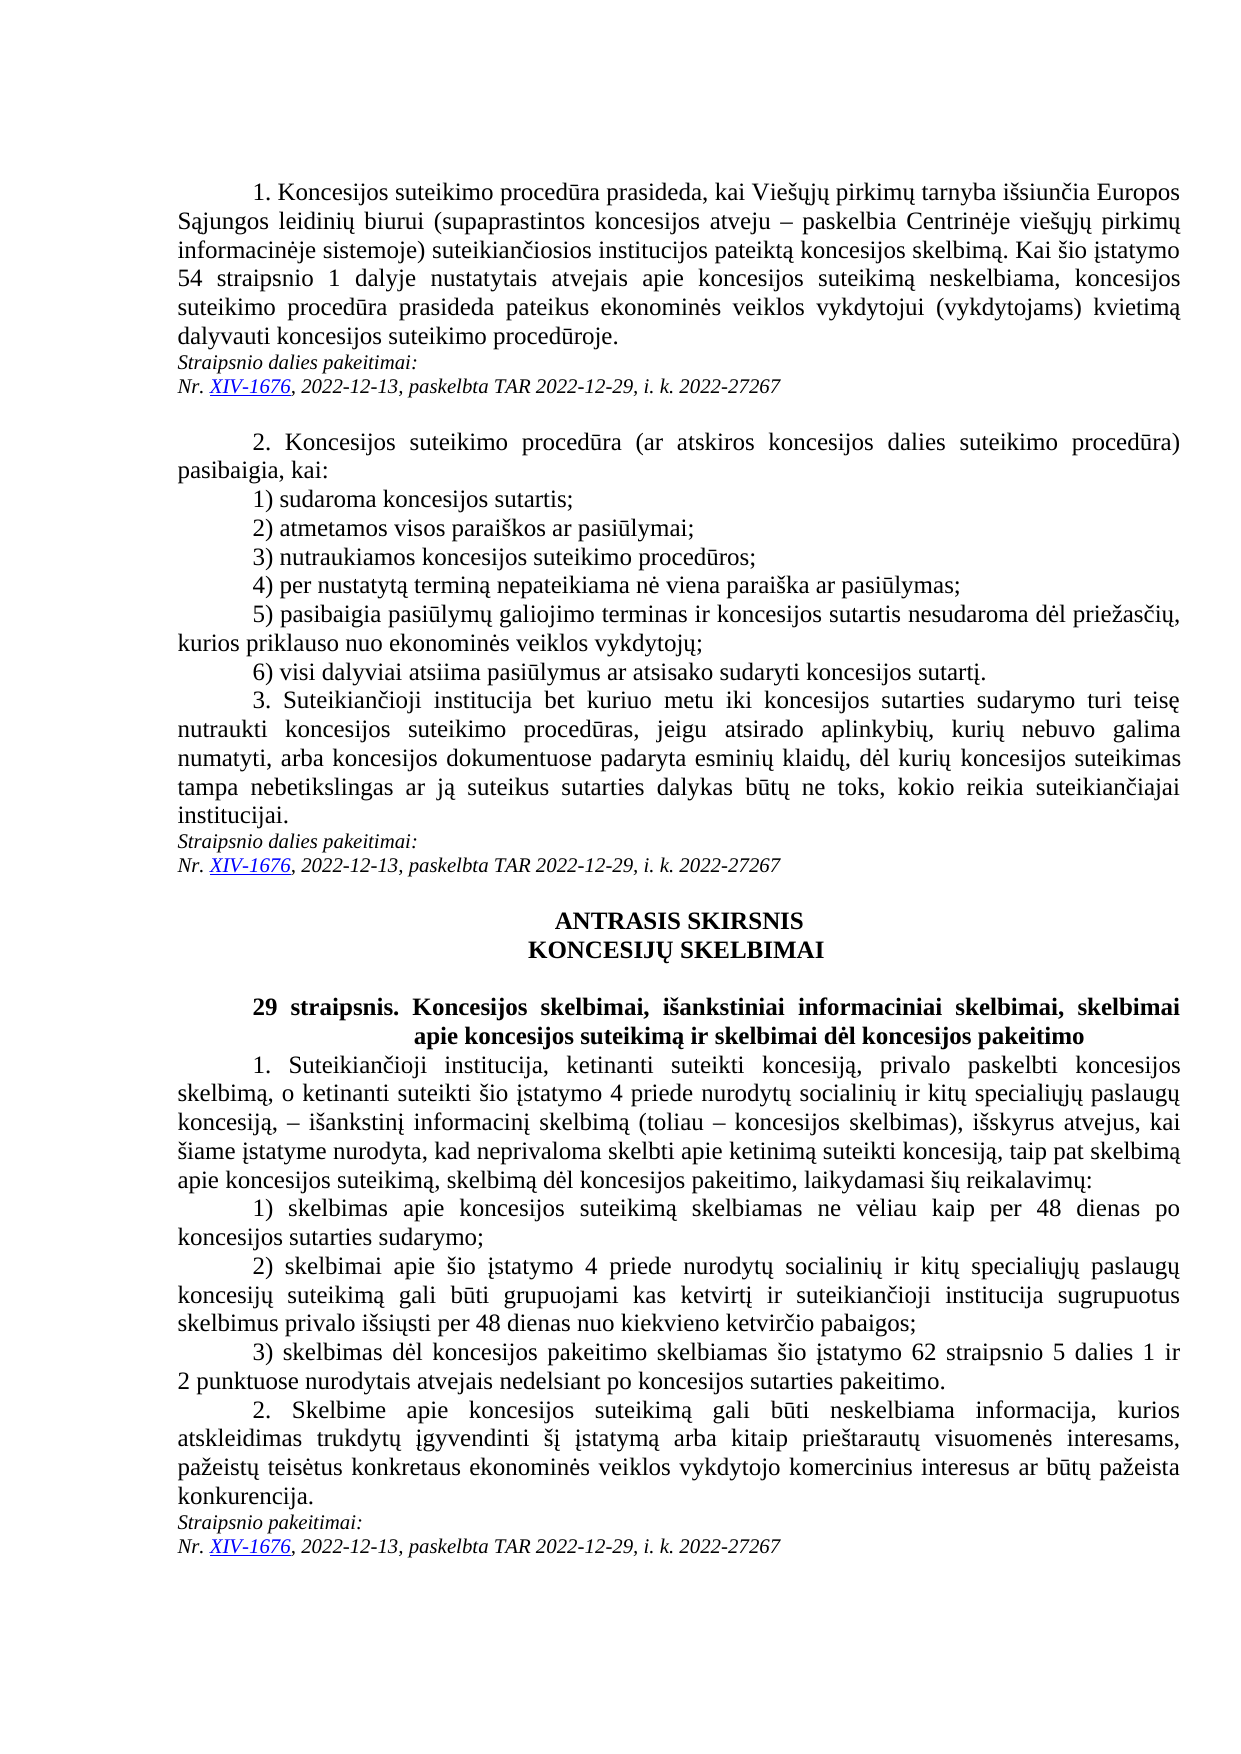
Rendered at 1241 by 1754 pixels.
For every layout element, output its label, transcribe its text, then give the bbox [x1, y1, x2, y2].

text Nr. XIV-1676, 2022-12-13, paskelbta TAR 2022-12-29, i. k. 2022-27267 [177, 1534, 1181, 1558]
text 2. Skelbime apie koncesijos suteikimą gali būti neskelbiama informacija, kurios atskleidimas trukdytų įgyvendinti šį įstatymą arba kitaip prieštarautų visuomenės interesams, pažeistų teisėtus konkretaus ekonominės veiklos vykdytojo komercinius interesus ar būtų pažeista konkurencija. [177, 1395, 1181, 1510]
text 3. Suteikiančioji institucija bet kuriuo metu iki koncesijos sutarties sudarymo turi teisę nutraukti koncesijos suteikimo procedūras, jeigu atsirado aplinkybių, kurių nebuvo galima numatyti, arba koncesijos dokumentuose padaryta esminių klaidų, dėl kurių koncesijos suteikimas tampa nebetikslingas ar ją suteikus sutarties dalykas būtų ne toks, kokio reikia suteikiančiajai institucijai. [177, 685, 1181, 829]
text 1) skelbimas apie koncesijos suteikimą skelbiamas ne vėliau kaip per 48 dienas po koncesijos sutarties sudarymo; [177, 1193, 1181, 1251]
text Straipsnio dalies pakeitimai: [177, 350, 1181, 374]
subtitle 2. Koncesijos suteikimo procedūra (ar atskiros koncesijos dalies suteikimo procedūra) pasibaigia, kai: [177, 427, 1181, 484]
text Nr. XIV-1676, 2022-12-13, paskelbta TAR 2022-12-29, i. k. 2022-27267 [177, 374, 1181, 398]
text 2) skelbimai apie šio įstatymo 4 priede nurodytų socialinių ir kitų specialiųjų paslaugų koncesijų suteikimą gali būti grupuojami kas ketvirtį ir suteikiančioji institucija sugrupuotus skelbimus privalo išsiųsti per 48 dienas nuo kiekvieno ketvirčio pabaigos; [177, 1251, 1181, 1337]
subtitle 3) nutraukiamos koncesijos suteikimo procedūros; [177, 542, 1181, 570]
subtitle 6) visi dalyviai atsiima pasiūlymus ar atsisako sudaryti koncesijos sutartį. [177, 657, 1181, 685]
subtitle 5) pasibaigia pasiūlymų galiojimo terminas ir koncesijos sutartis nesudaroma dėl priežasčių, kurios priklauso nuo ekonominės veiklos vykdytojų; [177, 599, 1181, 657]
text KONCESIJŲ SKELBIMAI [177, 935, 1181, 963]
subtitle 4) per nustatytą terminą nepateikiama nė viena paraiška ar pasiūlymas; [177, 570, 1181, 599]
text Nr. XIV-1676, 2022-12-13, paskelbta TAR 2022-12-29, i. k. 2022-27267 [177, 853, 1181, 877]
text ANTRASIS SKIRSNIS [177, 906, 1181, 935]
text Straipsnio dalies pakeitimai: [177, 829, 1181, 853]
text 1. Koncesijos suteikimo procedūra prasideda, kai Viešųjų pirkimų tarnyba išsiunčia Europos Sąjungos leidinių biurui (supaprastintos koncesijos atveju – paskelbia Centrinėje viešųjų pirkimų informacinėje sistemoje) suteikiančiosios institucijos pateiktą koncesijos skelbimą. Kai šio įstatymo 54 straipsnio 1 dalyje nustatytais atvejais apie koncesijos suteikimą neskelbiama, koncesijos suteikimo procedūra prasideda pateikus ekonominės veiklos vykdytojui (vykdytojams) kvietimą dalyvauti koncesijos suteikimo procedūroje. [177, 177, 1181, 350]
subtitle 1) sudaroma koncesijos sutartis; [177, 484, 1181, 513]
text 1. Suteikiančioji institucija, ketinanti suteikti koncesiją, privalo paskelbti koncesijos skelbimą, o ketinanti suteikti šio įstatymo 4 priede nurodytų socialinių ir kitų specialiųjų paslaugų koncesiją, – išankstinį informacinį skelbimą (toliau – koncesijos skelbimas), išskyrus atvejus, kai šiame įstatyme nurodyta, kad neprivaloma skelbti apie ketinimą suteikti koncesiją, taip pat skelbimą apie koncesijos suteikimą, skelbimą dėl koncesijos pakeitimo, laikydamasi šių reikalavimų: [177, 1050, 1181, 1193]
text 3) skelbimas dėl koncesijos pakeitimo skelbiamas šio įstatymo 62 straipsnio 5 dalies 1 ir 2 punktuose nurodytais atvejais nedelsiant po koncesijos sutarties pakeitimo. [177, 1337, 1181, 1395]
text Straipsnio pakeitimai: [177, 1510, 1181, 1534]
text 29 straipsnis. Koncesijos skelbimai, išankstiniai informaciniai skelbimai, skelbimai apie koncesijos suteikimą ir skelbimai dėl koncesijos pakeitimo [252, 992, 1181, 1050]
subtitle 2) atmetamos visos paraiškos ar pasiūlymai; [177, 513, 1181, 542]
